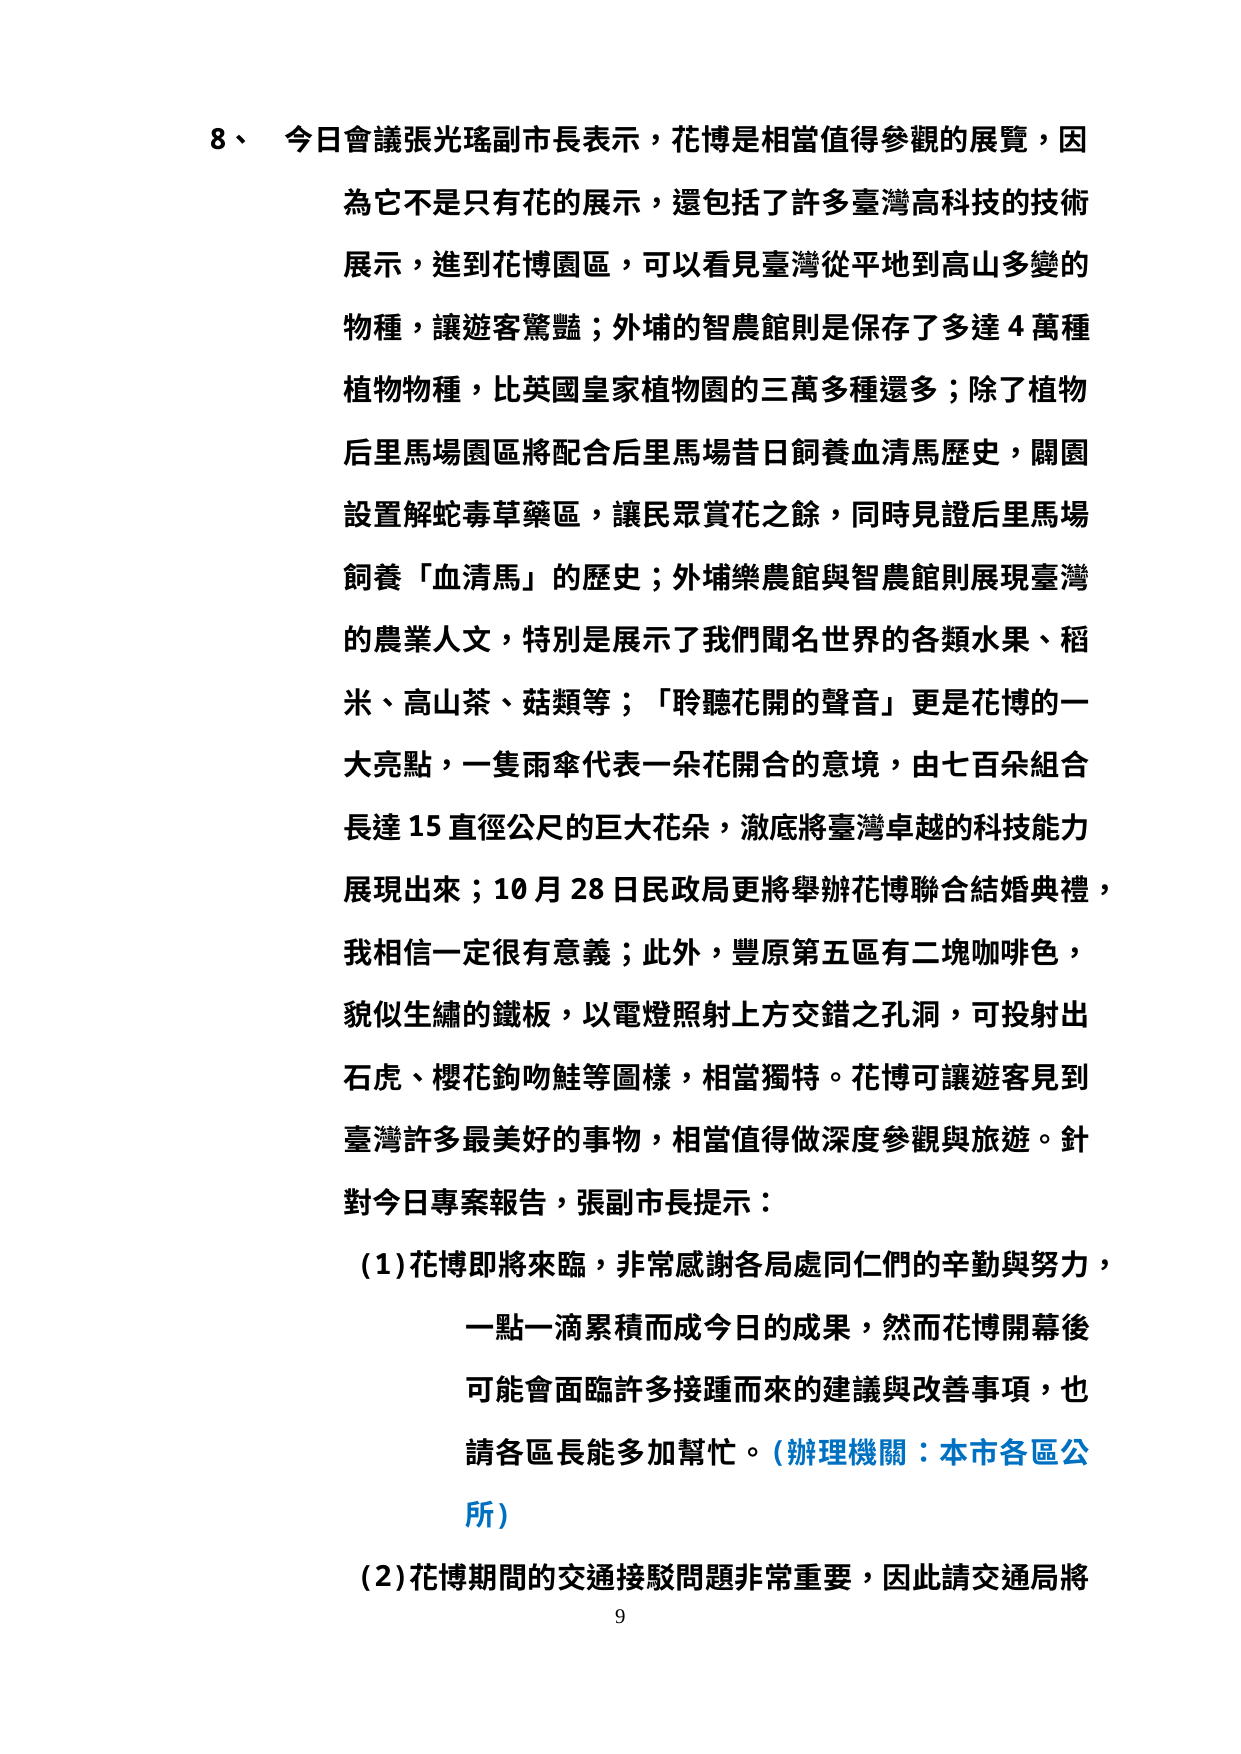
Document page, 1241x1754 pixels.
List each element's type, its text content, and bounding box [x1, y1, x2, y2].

list 今日會議張光瑤副市長表示，花博是相當值得參觀的展覽，因為它不是只有花的展示，還包括了許多臺灣高科技的技術展示，進到花博園區，可以看見臺灣從平地到高山多變的物種，讓遊客驚豔；外埔的智農館則是保存了多達4萬種植物物種，比英國皇家植物園的三萬多種還多；除了植物，后里馬場園區將配合后里馬場昔日飼養血清馬歷史，闢園設置解蛇毒草藥區，讓民眾賞花之餘，同時見證后里馬場飼養「血清馬」的歷史；外埔樂農館與智農館則展現臺灣的農業人文，特別是展示了我們聞名世界的各類水果、稻米、高山茶、菇類等；「聆聽花開的聲音」更是花博的一大亮點，一隻雨傘代表一朵花開合的意境，由七百朵組合長達15直徑公尺的巨大花朵，澈底將臺灣卓越的科技能力展現出來；10月28日民政局更將舉辦花博聯合結婚典禮，我相信一定很有意義；此外，豐原第五區有二塊咖啡色，貌似生繡的鐵板，以電燈照射上方交錯之孔洞，可投射出石虎、櫻花鉤吻鮭等圖樣，相當獨特。花博可讓遊客見到臺灣許多最美好的事物，相當值得做深度參觀與旅遊。針對今日專案報告，張副市長提示： [209, 96, 1090, 1221]
list 花博期間的交通接駁問題非常重要，因此請交通局將各區前往花博之交通接駁方式提供予各區長參考，倘有建議事項可儘早提出。(辦理機關：交通局、本市各區公所) [357, 1534, 1090, 1596]
list 花博即將來臨，非常感謝各局處同仁們的辛勤與努力，一點一滴累積而成今日的成果，然而花博開幕後可能會面臨許多接踵而來的建議與改善事項，也請各區長能多加幫忙。(辦理機關：本市各區公所) [357, 1221, 1090, 1534]
